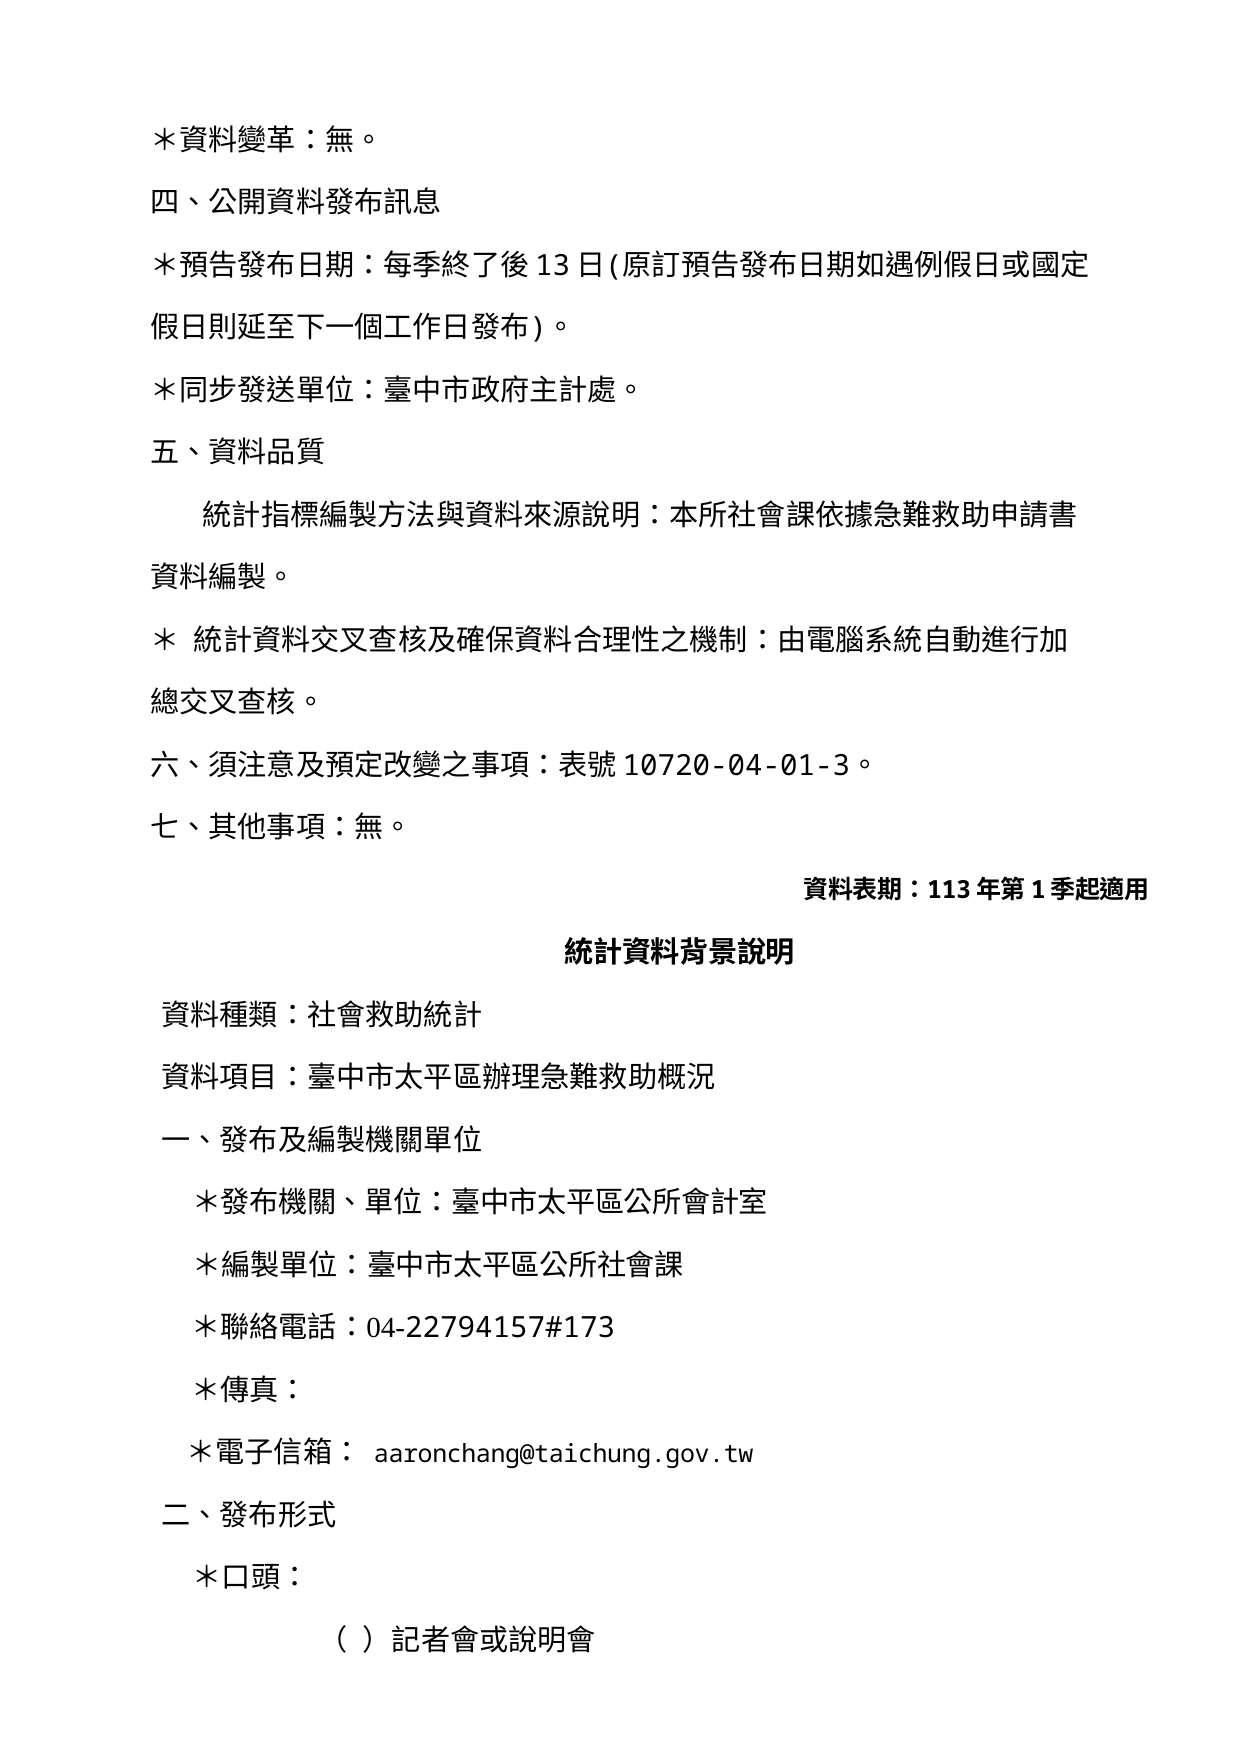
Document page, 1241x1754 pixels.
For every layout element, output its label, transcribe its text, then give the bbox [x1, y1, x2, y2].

text 七、其他事項：無。 [150, 783, 1090, 846]
text ＊預告發布日期：每季終了後13日(原訂預告發布日期如遇例假日或國定假日則延至下一個工作日發布)。 [150, 221, 1090, 346]
text ＊資料變革：無。 [150, 96, 1090, 158]
text 統計指標編製方法與資料來源說明：本所社會課依據急難救助申請書資料編製。 [150, 471, 1090, 596]
text 四、公開資料發布訊息 [150, 158, 1090, 221]
table_header 資料表期：113年第1季起適用 統計資料背景說明 資料種類：社會救助統計 資料項目：臺中市太平區辦理急難救助概況 一、發布及編製機關單位 ＊發布機關、單位：臺中市太平區公所會計室 ＊編製單位：臺中市太平區公所社會課 ＊聯絡電話：04-22794157#173 ＊傳真： ＊電子信箱： aaronchang@taichung.gov.tw 二、發布形式 口頭： （ ）記者會或說明會 書面： （ ）新聞稿 （V）報表 （ ）書刊，刊名： ＊電子媒體： （V）線上書刊及資料庫，網址： https://govstat.taichung.gov.tw/TCSTAT/Page/kcg01_2.aspx?Mid1=387610000A （ ）磁片 （ ）光碟片 （ ）其他 三、資料範圍、週期及時效 ＊統計地區範圍及對象：本區依社會救助法中有關第4章急難救助，因生活突然發生困難或身體遭受嚴重傷病及其他意外變故給與緊急救助者，均為統計對象。 ＊統計標準時間：第1季以1至3月、第2季以4至6月、第3季以7至9月、第4季以10至12月之事實為準。 ＊統計項目定義： (一)救助人次：係指領取急難救助金之人次。 (二)死亡無力殮葬者：係指社會救助法第21條第1款，戶內人口死亡無力殮葬者。 (三)遭受意外傷害或罹患重病致生活陷於困境者：係指社會救助法第21條第2款，戶內人口遭受意外傷害或罹患重病致生活陷於困境者。 (四)負家庭主要生計責任且無法工作致生活陷於困境者：係指社會救助法第21條第3款，負家庭主要生計責任者，失業、失蹤、應徵集召集入營服兵役或替代役現役、入獄服刑、因案羈押、依法拘禁或其他原因，無法工作致生活陷於困境。 (五)財產或存款未能及時運用致生活陷於困境者：係指社會救助法第21條第4款，財產或存款帳戶因遭強制執行、凍結或其他原因未能及時運用，致生活陷於困境。 (六)其他遭遇重大變故者：係指社會救助法第21條第5款，其他因遭遇重大變故，致生活陷於困境，經市府社會局及本所訪視評估，認定確有救助需要者。 (七)川資突然發生困難者：係指社會救助法第22條，流落外地，缺乏車資返鄉者，市府社會局得依其申請酌予救助。 (八)無遺屬與遺產葬埋者：係指社會救助法第24條，死亡而無遺屬與遺產者，應由本所辦理葬埋。 ＊統計單位：人次、元。 ＊統計分類： (一)縱項目：依「民眾及其急難救助類別」、「榮民」及「民眾、榮民具原住民身分救助人次」分。 (二)橫項目：依「救助人次」及「救助金額」分。 ＊發布週期：季。 ＊時效：13日。 ＊資料變革：無。 四、公開資料發布訊息 ＊預告發布日期：每季終了13日。(原訂預告發布日期如遇例假日或國定假日則延至下一個工作日發布) ＊同步發送單位：臺中市政府主計處。 五、資料品質 ＊統計指標編製方法與資料來源說明：本所社會課依據臺中市急難救助申請書資料編製。 ＊統計資料交叉查核及確保資料合理性之機制：由電腦系統自動進行加總交叉查核。 六、須注意及預定改變之事項：表號10720-04-01-3。 七、其他事項：無。 [150, 846, 1209, 1658]
text ＊同步發送單位：臺中市政府主計處。 [150, 346, 1090, 408]
text 五、資料品質 [150, 408, 1090, 471]
text ＊ 統計資料交叉查核及確保資料合理性之機制：由電腦系統自動進行加總交叉查核。 [150, 596, 1090, 721]
text 六、須注意及預定改變之事項：表號10720-04-01-3。 [150, 721, 1090, 783]
